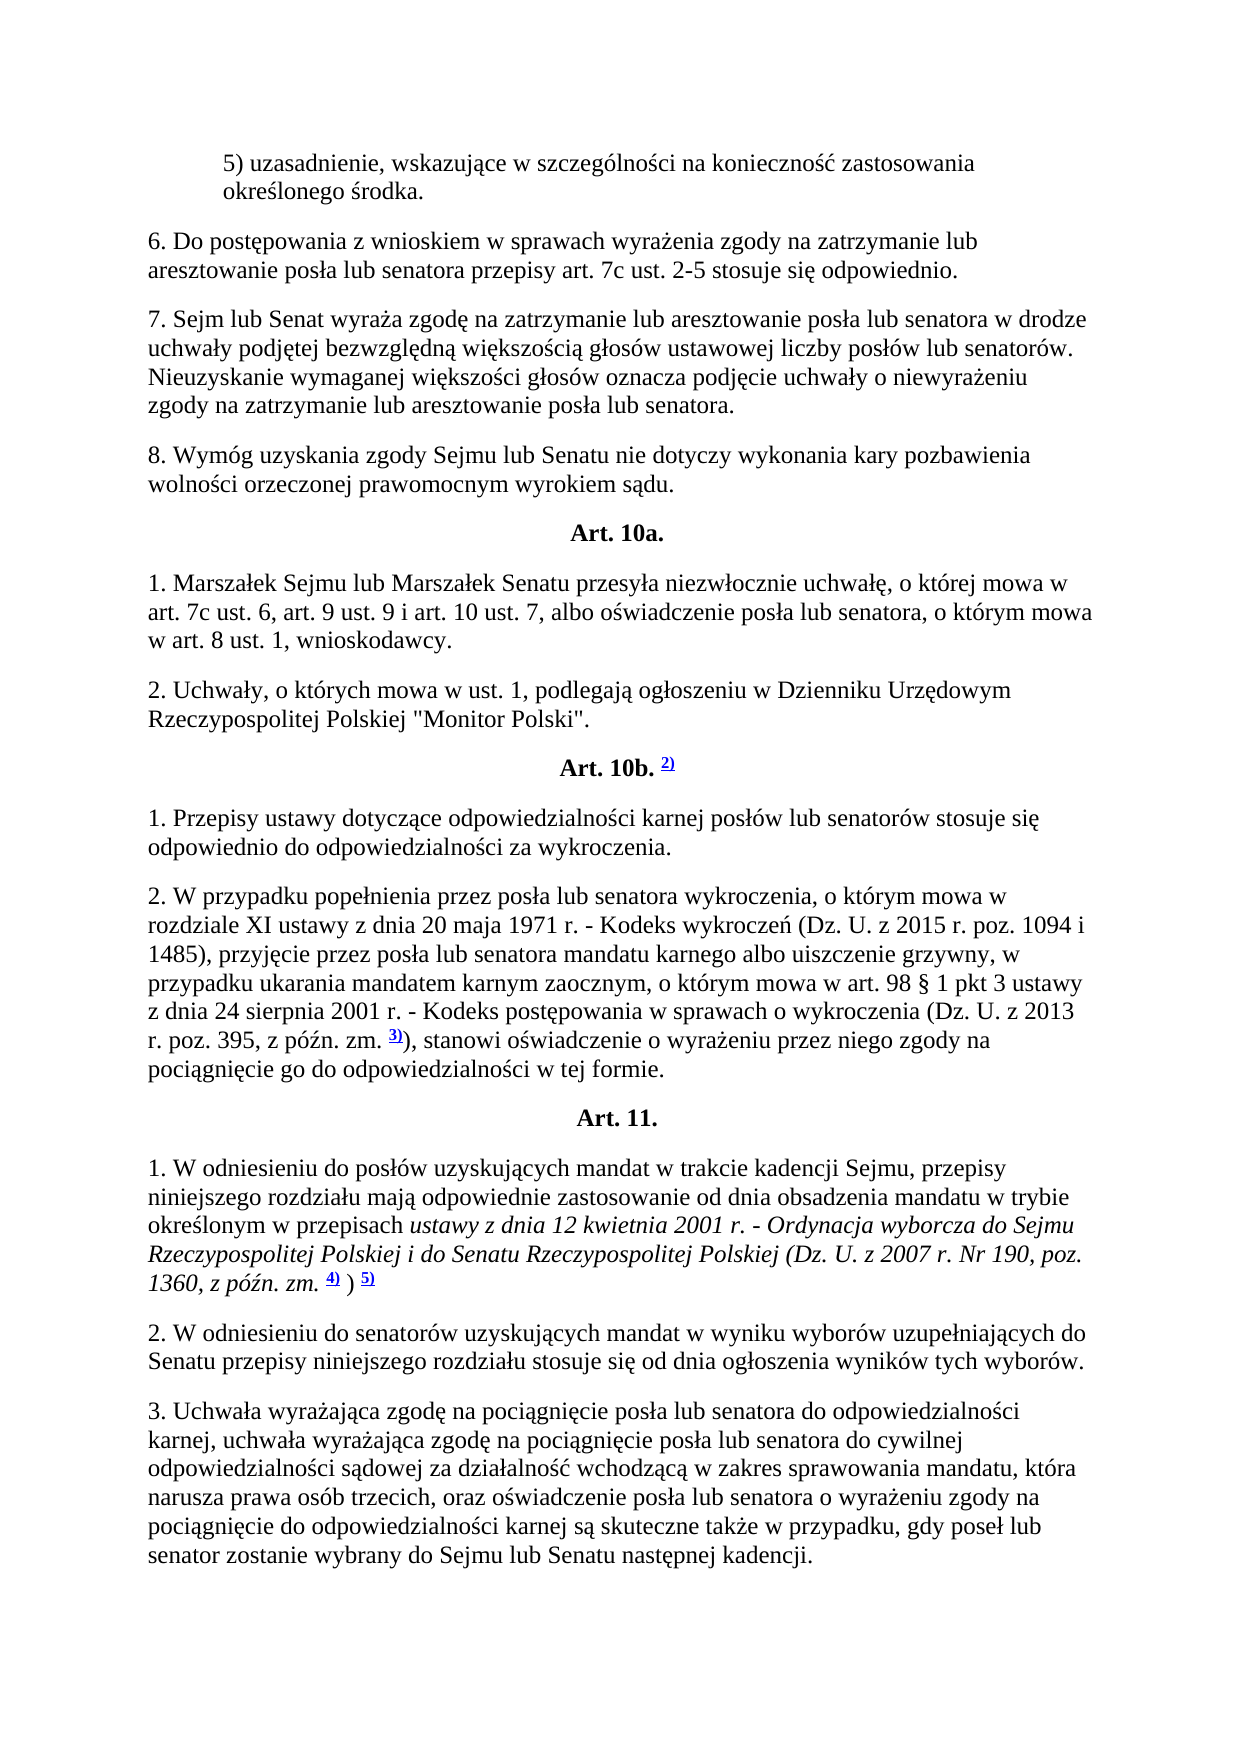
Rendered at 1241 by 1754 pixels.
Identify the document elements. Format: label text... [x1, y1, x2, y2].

text 1. W odniesieniu do posłów uzyskujących mandat w trakcie kadencji Sejmu, przepisy niniejszego rozdziału mają odpowiednie zastosowanie od dnia obsadzenia mandatu w trybie określonym w przepisach ustawy z dnia 12 kwietnia 2001 r. - Ordynacja wyborcza do Sejmu Rzeczypospolitej Polskiej i do Senatu Rzeczypospolitej Polskiej (Dz. U. z 2007 r. Nr 190, poz. 1360, z późn. zm. 4) ) 5) [148, 1153, 1093, 1297]
text 7. Sejm lub Senat wyraża zgodę na zatrzymanie lub aresztowanie posła lub senatora w drodze uchwały podjętej bezwzględną większością głosów ustawowej liczby posłów lub senatorów. Nieuzyskanie wymaganej większości głosów oznacza podjęcie uchwały o niewyrażeniu zgody na zatrzymanie lub aresztowanie posła lub senatora. [148, 304, 1093, 419]
text 5) uzasadnienie, wskazujące w szczególności na konieczność zastosowania określonego środka. [223, 148, 1093, 205]
text 3. Uchwała wyrażająca zgodę na pociągnięcie posła lub senatora do odpowiedzialności karnej, uchwała wyrażająca zgodę na pociągnięcie posła lub senatora do cywilnej odpowiedzialności sądowej za działalność wchodzącą w zakres sprawowania mandatu, która narusza prawa osób trzecich, oraz oświadczenie posła lub senatora o wyrażeniu zgody na pociągnięcie do odpowiedzialności karnej są skuteczne także w przypadku, gdy poseł lub senator zostanie wybrany do Sejmu lub Senatu następnej kadencji. [148, 1396, 1093, 1568]
text 8. Wymóg uzyskania zgody Sejmu lub Senatu nie dotyczy wykonania kary pozbawienia wolności orzeczonej prawomocnym wyrokiem sądu. [148, 440, 1093, 498]
text 2. Uchwały, o których mowa w ust. 1, podlegają ogłoszeniu w Dzienniku Urzędowym Rzeczypospolitej Polskiej "Monitor Polski". [148, 675, 1093, 733]
text Art. 10b. 2) [148, 753, 1093, 782]
text Art. 10a. [148, 518, 1093, 547]
text 2. W odniesieniu do senatorów uzyskujących mandat w wyniku wyborów uzupełniających do Senatu przepisy niniejszego rozdziału stosuje się od dnia ogłoszenia wyników tych wyborów. [148, 1318, 1093, 1375]
text 2. W przypadku popełnienia przez posła lub senatora wykroczenia, o którym mowa w rozdziale XI ustawy z dnia 20 maja 1971 r. - Kodeks wykroczeń (Dz. U. z 2015 r. poz. 1094 i 1485), przyjęcie przez posła lub senatora mandatu karnego albo uiszczenie grzywny, w przypadku ukarania mandatem karnym zaocznym, o którym mowa w art. 98 § 1 pkt 3 ustawy z dnia 24 sierpnia 2001 r. - Kodeks postępowania w sprawach o wykroczenia (Dz. U. z 2013 r. poz. 395, z późn. zm. 3)), stanowi oświadczenie o wyrażeniu przez niego zgody na pociągnięcie go do odpowiedzialności w tej formie. [148, 881, 1093, 1083]
text 1. Marszałek Sejmu lub Marszałek Senatu przesyła niezwłocznie uchwałę, o której mowa w art. 7c ust. 6, art. 9 ust. 9 i art. 10 ust. 7, albo oświadczenie posła lub senatora, o którym mowa w art. 8 ust. 1, wnioskodawcy. [148, 568, 1093, 654]
text 6. Do postępowania z wnioskiem w sprawach wyrażenia zgody na zatrzymanie lub aresztowanie posła lub senatora przepisy art. 7c ust. 2-5 stosuje się odpowiednio. [148, 226, 1093, 283]
text Art. 11. [148, 1103, 1093, 1132]
text 1. Przepisy ustawy dotyczące odpowiedzialności karnej posłów lub senatorów stosuje się odpowiednio do odpowiedzialności za wykroczenia. [148, 803, 1093, 861]
